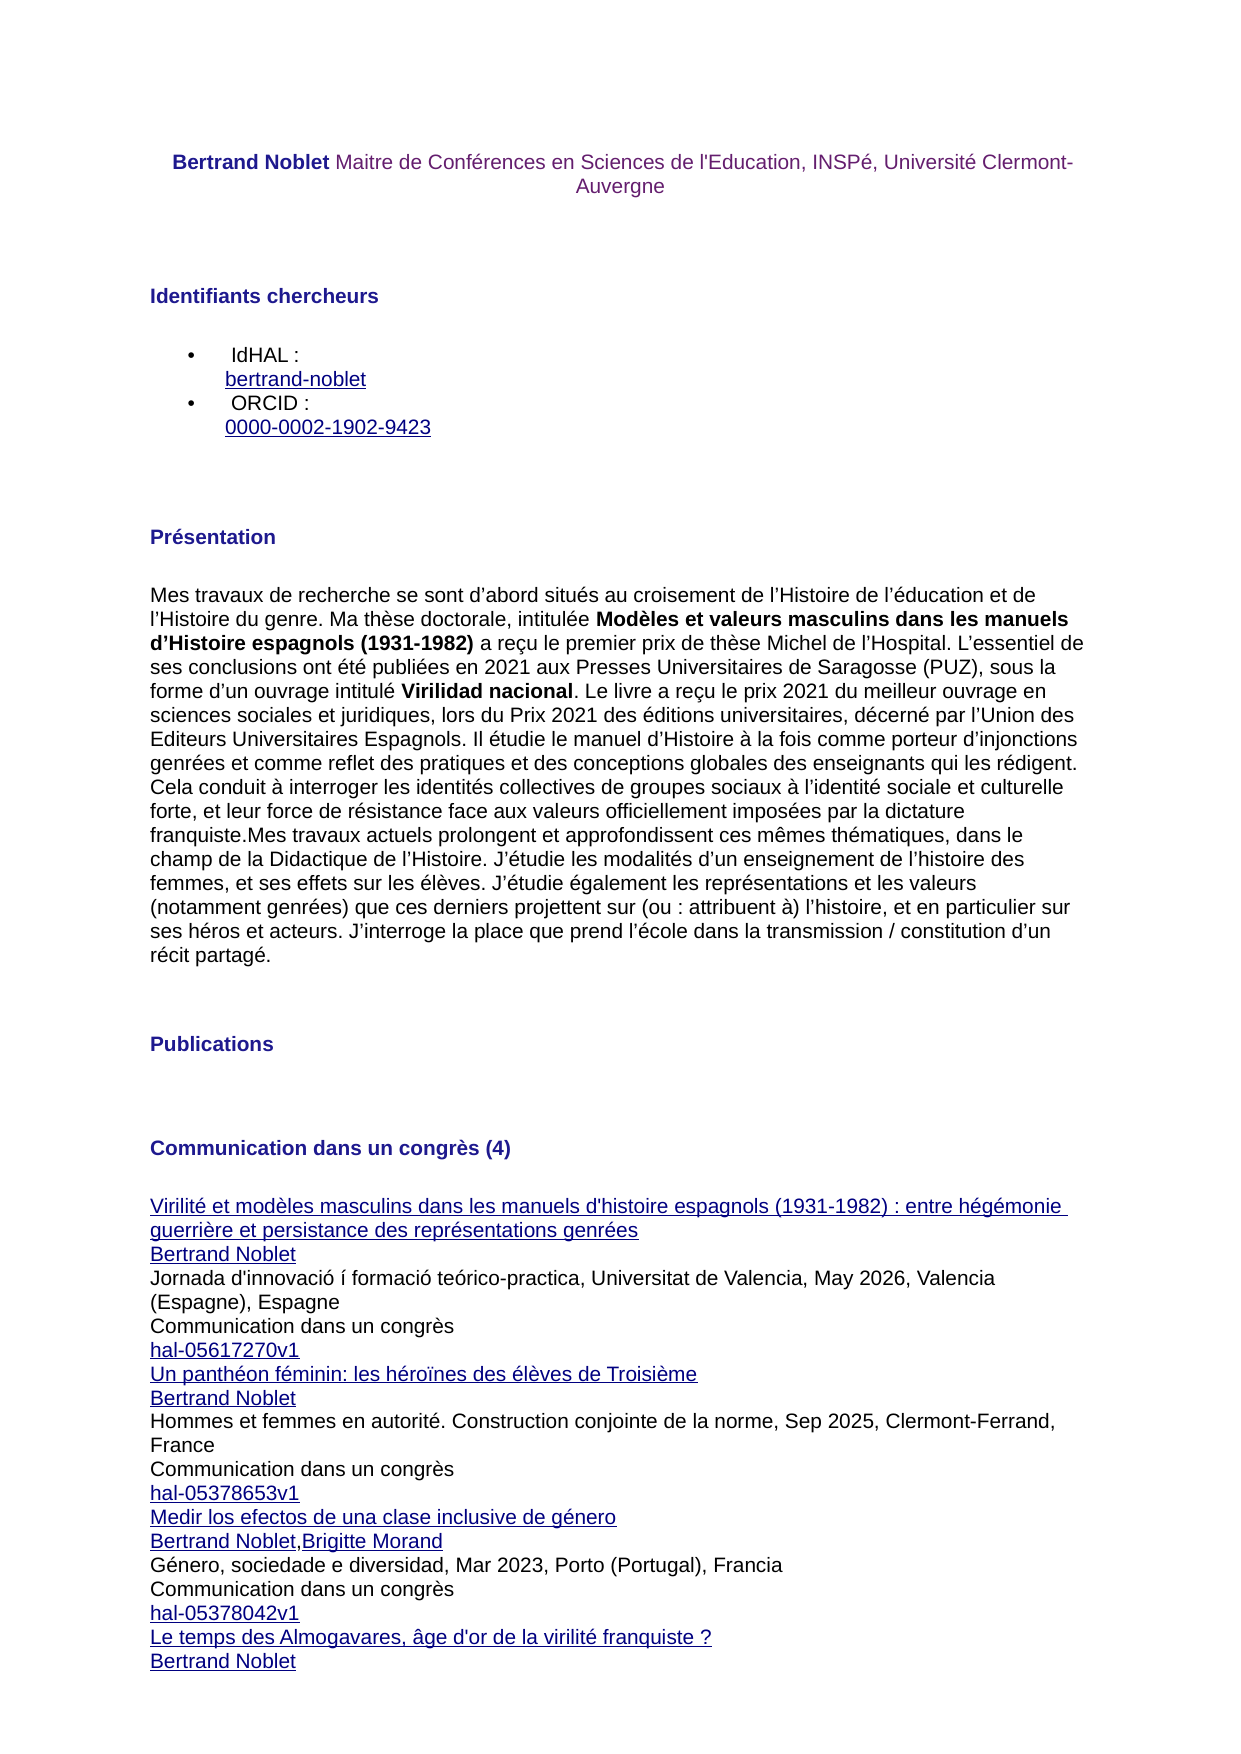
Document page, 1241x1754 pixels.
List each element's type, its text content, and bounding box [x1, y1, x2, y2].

table_cell Un panthéon féminin: les héroïnes des élèves de Troisième Bertrand Noblet Hommes et femmes en autorité. Construction conjointe de la norme, Sep 2025, Clermont-Ferrand, France Communication dans un congrès hal-05378653v1 [150, 1361, 1090, 1505]
list bertrand-noblet [187, 367, 1090, 391]
subtitle Bertrand Noblet Maitre de Conférences en Sciences de l'Education, INSPé, Université Clermont-Auvergne [150, 150, 1090, 198]
subtitle Identifiants chercheurs [150, 284, 1090, 308]
table_cell Medir los efectos de una clase inclusive de género Bertrand Noblet,Brigitte Morand Género, sociedade e diversidad, Mar 2023, Porto (Portugal), Francia Communication dans un congrès hal-05378042v1 [150, 1505, 1090, 1625]
table_cell Le temps des Almogavares, âge d'or de la virilité franquiste ? Bertrand Noblet [150, 1625, 1090, 1673]
text Mes travaux de recherche se sont d’abord situés au croisement de l’Histoire de l’éducation et de l’Histoire du genre. Ma thèse doctorale, intitulée Modèles et valeurs masculins dans les manuels d’Histoire espagnols (1931-1982) a reçu le premier prix de thèse Michel de l’Hospital. L’essentiel de ses conclusions ont été publiées en 2021 aux Presses Universitaires de Saragosse (PUZ), sous la forme d’un ouvrage intitulé Virilidad nacional. Le livre a reçu le prix 2021 du meilleur ouvrage en sciences sociales et juridiques, lors du Prix 2021 des éditions universitaires, décerné par l’Union des Editeurs Universitaires Espagnols. Il étudie le manuel d’Histoire à la fois comme porteur d’injonctions genrées et comme reflet des pratiques et des conceptions globales des enseignants qui les rédigent. Cela conduit à interroger les identités collectives de groupes sociaux à l’identité sociale et culturelle forte, et leur force de résistance face aux valeurs officiellement imposées par la dictature franquiste.Mes travaux actuels prolongent et approfondissent ces mêmes thématiques, dans le champ de la Didactique de l’Histoire. J’étudie les modalités d’un enseignement de l’histoire des femmes, et ses effets sur les élèves. J’étudie également les représentations et les valeurs (notamment genrées) que ces derniers projettent sur (ou : attribuent à) l’histoire, et en particulier sur ses héros et acteurs. J’interroge la place que prend l’école dans la transmission / constitution d’un récit partagé. [150, 583, 1090, 967]
list IdHAL : [187, 343, 1090, 367]
list ORCID : [187, 391, 1090, 414]
subtitle Publications [150, 1032, 1090, 1056]
subtitle Présentation [150, 525, 1090, 549]
list 0000-0002-1902-9423 [187, 414, 1090, 438]
subtitle Communication dans un congrès (4) [150, 1135, 1090, 1159]
table_header Virilité et modèles masculins dans les manuels d'histoire espagnols (1931-1982) : entre hégémonie guerrière et persistance des représentations genrées Bertrand Noblet Jornada d'innovació í formació teórico-practica, Universitat de Valencia, May 2026, Valencia (Espagne), Espagne Communication dans un congrès hal-05617270v1 [150, 1194, 1090, 1361]
